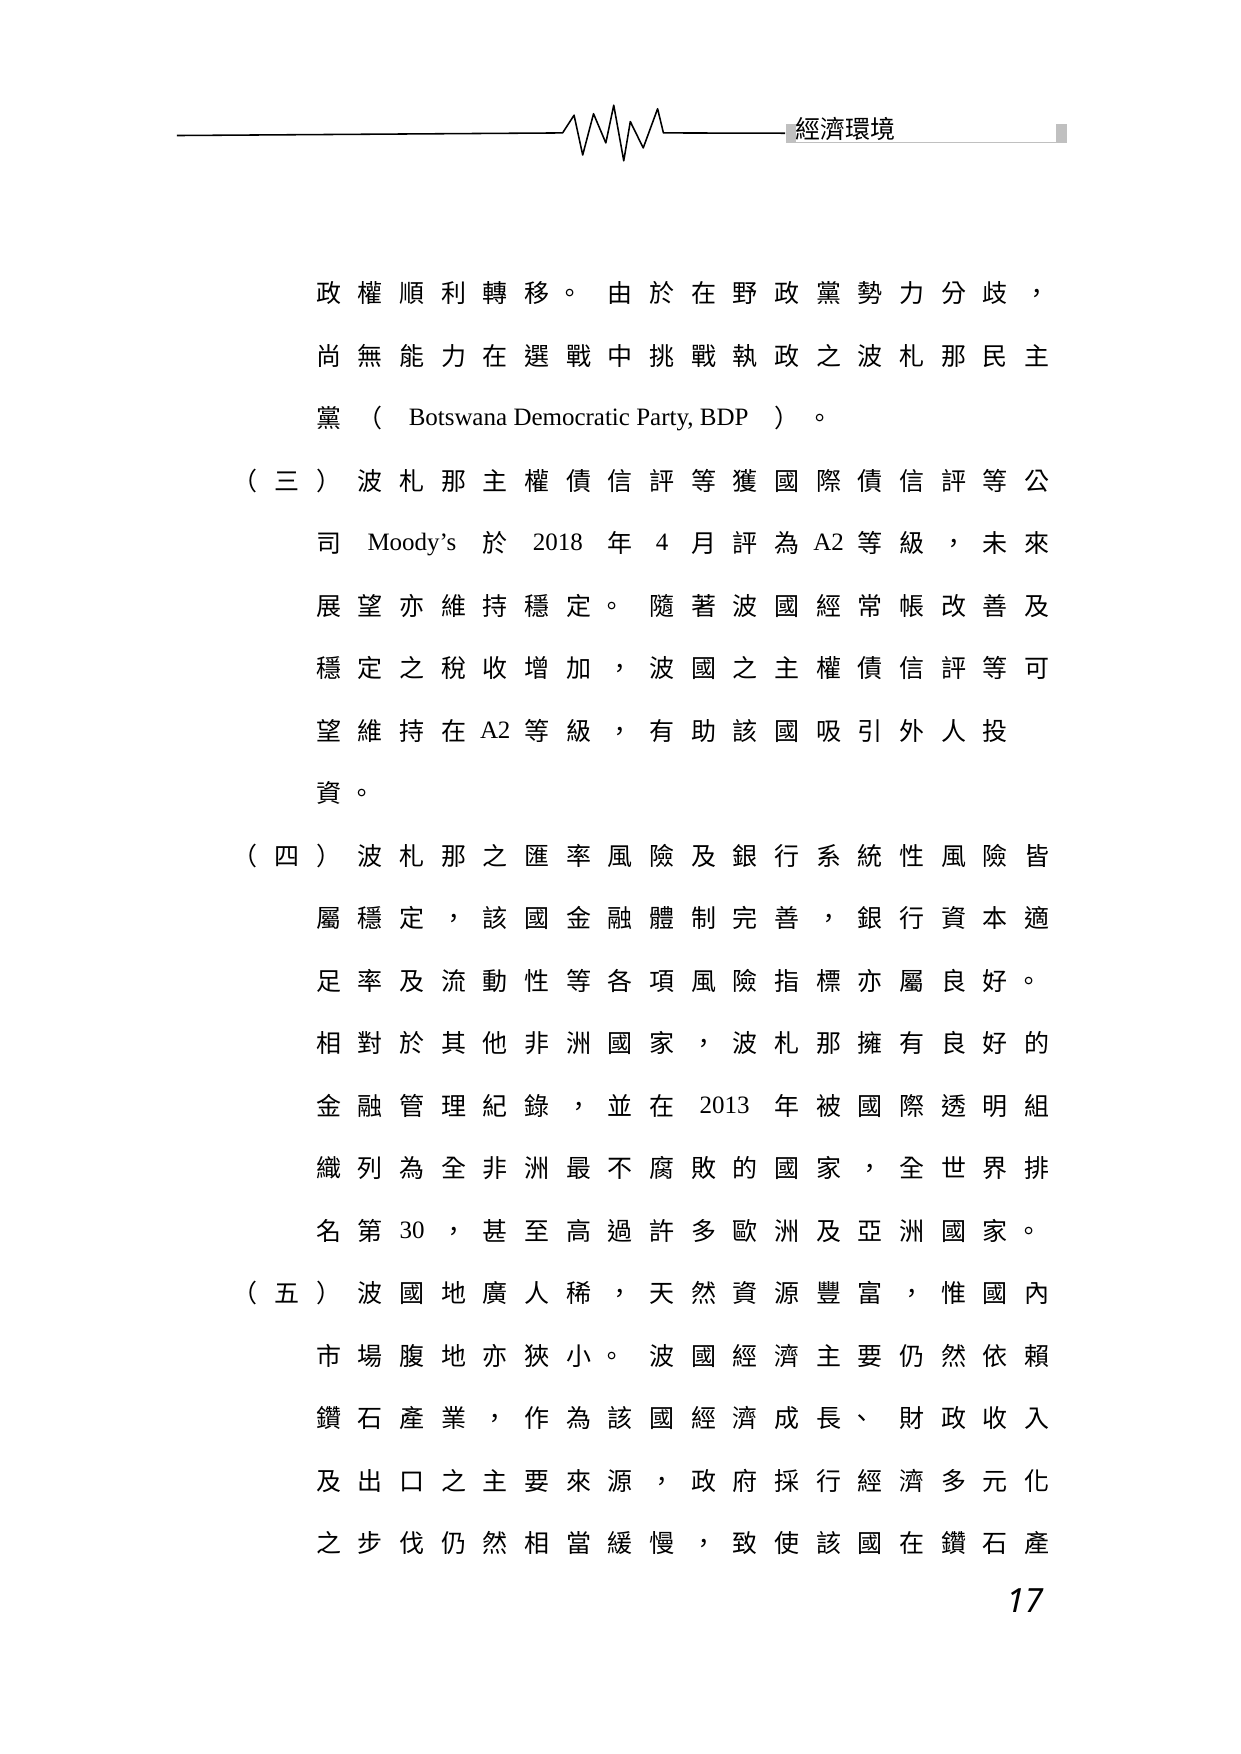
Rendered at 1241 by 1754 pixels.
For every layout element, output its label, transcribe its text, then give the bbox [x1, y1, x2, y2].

text 政權順利轉移。由於在野政黨勢力分歧，尚無能力在選戰中挑戰執政之波札那民主黨（Botswana Democratic Party, BDP）。 [207, 250, 1058, 438]
text （五）波國地廣人稀，天然資源豐富，惟國內市場腹地亦狹小。波國經濟主要仍然依賴鑽石產業，作為該國經濟成長、財政收入及出口之主要來源，政府採行經濟多元化之步伐仍然相當緩慢，致使該國在鑽石產 [207, 1250, 1058, 1563]
text （四）波札那之匯率風險及銀行系統性風險皆屬穩定，該國金融體制完善，銀行資本適足率及流動性等各項風險指標亦屬良好。相對於其他非洲國家，波札那擁有良好的金融管理紀錄，並在2013年被國際透明組織列為全非洲最不腐敗的國家，全世界排名第30，甚至高過許多歐洲及亞洲國家。 [207, 813, 1058, 1250]
text （三）波札那主權債信評等獲國際債信評等公司Moody’s於2018年4月評為A2等級，未來展望亦維持穩定。隨著波國經常帳改善及穩定之稅收增加，波國之主權債信評等可望維持在A2等級，有助該國吸引外人投資。 [207, 438, 1058, 813]
